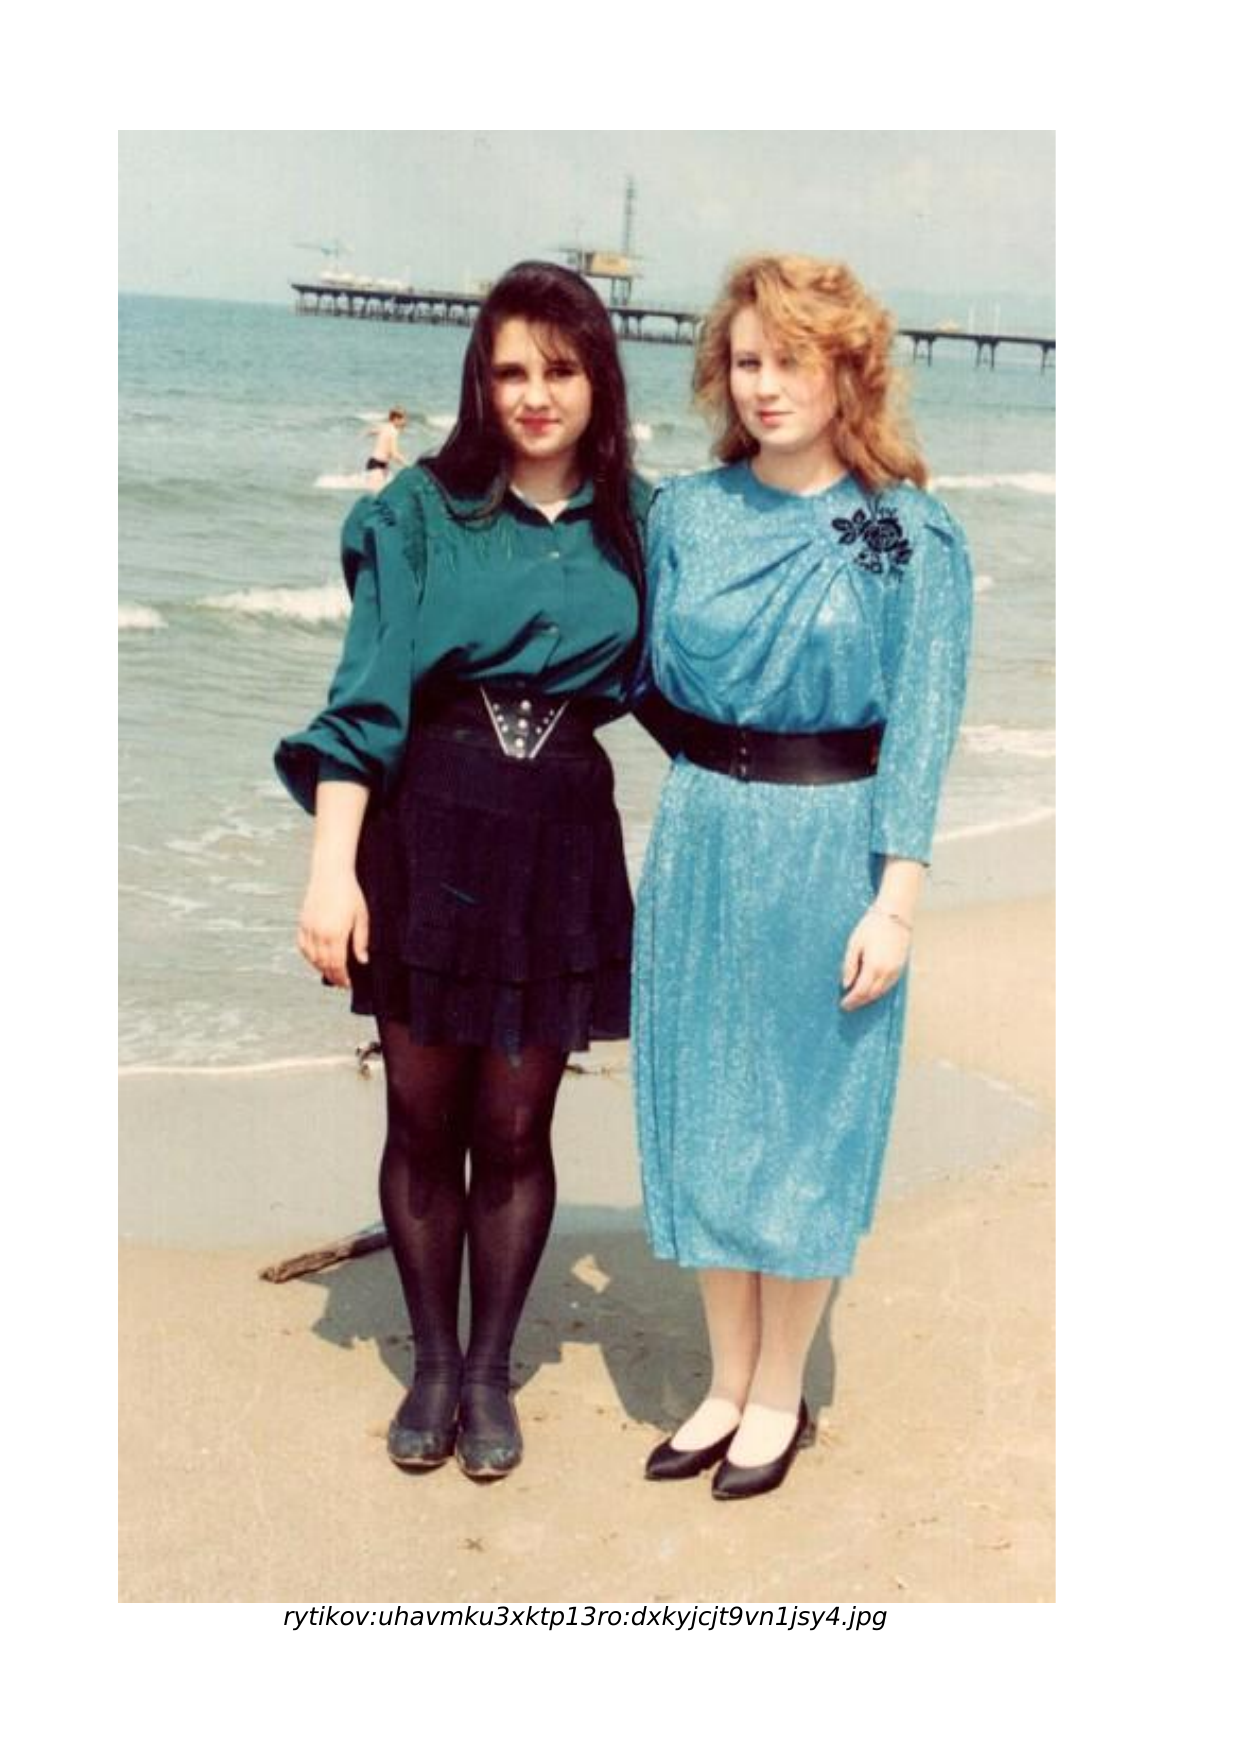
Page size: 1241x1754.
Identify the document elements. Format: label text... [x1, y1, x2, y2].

picture [118, 130, 1056, 1603]
text rytikov:uhavmku3xktp13ro:dxkyjcjt9vn1jsy4.jpg [118, 1603, 1056, 1632]
